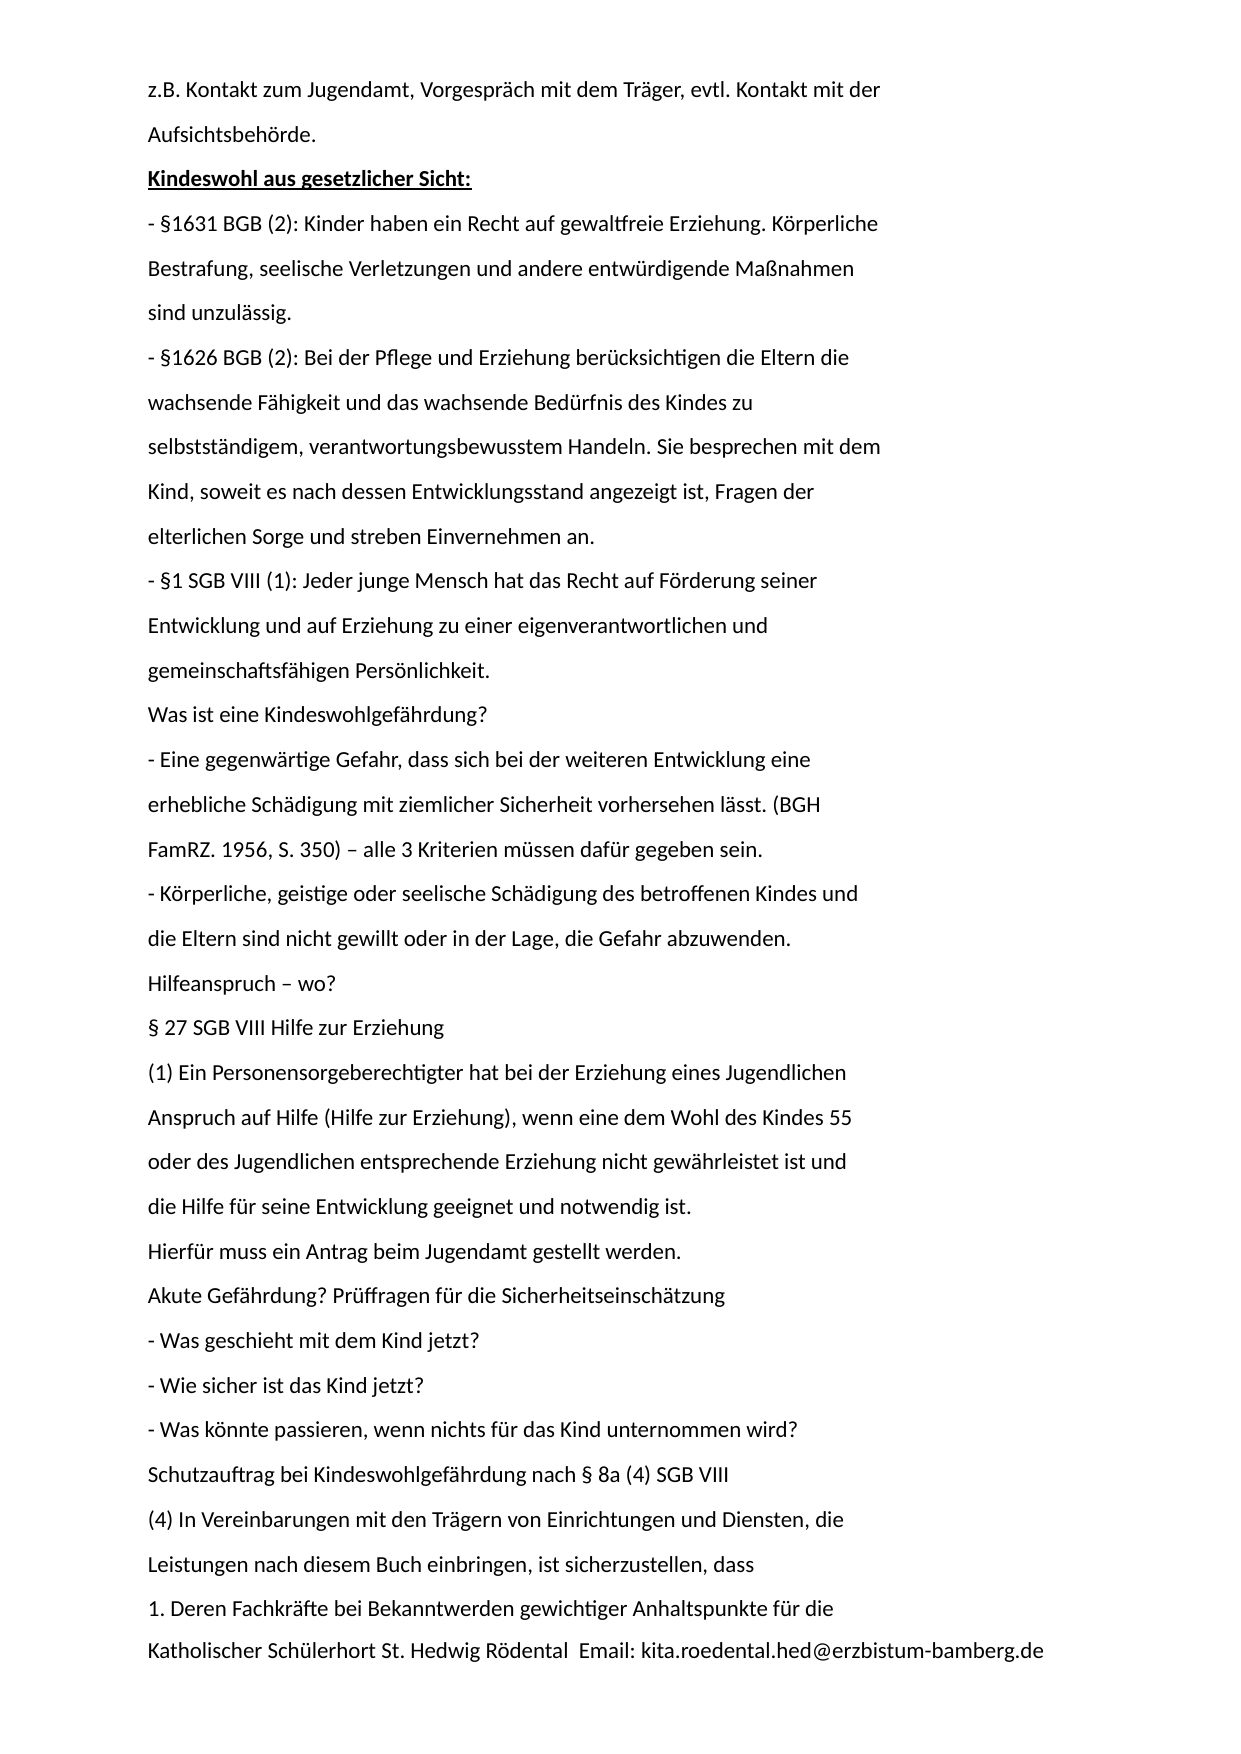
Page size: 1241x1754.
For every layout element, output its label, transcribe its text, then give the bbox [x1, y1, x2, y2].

text sind unzulässig. [148, 298, 1093, 326]
text Entwicklung und auf Erziehung zu einer eigenverantwortlichen und [148, 611, 1093, 639]
text Kind, soweit es nach dessen Entwicklungsstand angezeigt ist, Fragen der [148, 477, 1093, 505]
text Hierfür muss ein Antrag beim Jugendamt gestellt werden. [148, 1237, 1093, 1265]
text oder des Jugendlichen entsprechende Erziehung nicht gewährleistet ist und [148, 1147, 1093, 1176]
text z.B. Kontakt zum Jugendamt, Vorgespräch mit dem Träger, evtl. Kontakt mit der [148, 75, 1093, 103]
text (4) In Vereinbarungen mit den Trägern von Einrichtungen und Diensten, die [148, 1505, 1093, 1533]
text Was ist eine Kindeswohlgefährdung? [148, 701, 1093, 729]
text 1. Deren Fachkräfte bei Bekanntwerden gewichtiger Anhaltspunkte für die [148, 1594, 1093, 1622]
text erhebliche Schädigung mit ziemlicher Sicherheit vorhersehen lässt. (BGH [148, 790, 1093, 818]
text Leistungen nach diesem Buch einbringen, ist sicherzustellen, dass [148, 1550, 1093, 1578]
text - Wie sicher ist das Kind jetzt? [148, 1371, 1093, 1399]
text gemeinschaftsfähigen Persönlichkeit. [148, 656, 1093, 684]
text - §1 SGB VIII (1): Jeder junge Mensch hat das Recht auf Förderung seiner [148, 567, 1093, 594]
text - Was geschieht mit dem Kind jetzt? [148, 1326, 1093, 1354]
text - §1626 BGB (2): Bei der Pflege und Erziehung berücksichtigen die Eltern die [148, 343, 1093, 371]
text die Hilfe für seine Entwicklung geeignet und notwendig ist. [148, 1192, 1093, 1220]
text - Körperliche, geistige oder seelische Schädigung des betroffenen Kindes und [148, 879, 1093, 907]
text Akute Gefährdung? Prüffragen für die Sicherheitseinschätzung [148, 1282, 1093, 1309]
text Aufsichtsbehörde. [148, 120, 1093, 148]
text Kindeswohl aus gesetzlicher Sicht: [148, 164, 1093, 192]
text - §1631 BGB (2): Kinder haben ein Recht auf gewaltfreie Erziehung. Körperliche [148, 209, 1093, 237]
text elterlichen Sorge und streben Einvernehmen an. [148, 522, 1093, 550]
text Schutzauftrag bei Kindeswohlgefährdung nach § 8a (4) SGB VIII [148, 1460, 1093, 1488]
text wachsende Fähigkeit und das wachsende Bedürfnis des Kindes zu [148, 388, 1093, 416]
text § 27 SGB VIII Hilfe zur Erziehung [148, 1013, 1093, 1041]
text (1) Ein Personensorgeberechtigter hat bei der Erziehung eines Jugendlichen [148, 1058, 1093, 1086]
text die Eltern sind nicht gewillt oder in der Lage, die Gefahr abzuwenden. [148, 924, 1093, 952]
text Hilfeanspruch – wo? [148, 969, 1093, 997]
text - Was könnte passieren, wenn nichts für das Kind unternommen wird? [148, 1416, 1093, 1444]
text selbstständigem, verantwortungsbewusstem Handeln. Sie besprechen mit dem [148, 432, 1093, 461]
text Bestrafung, seelische Verletzungen und andere entwürdigende Maßnahmen [148, 254, 1093, 282]
text Anspruch auf Hilfe (Hilfe zur Erziehung), wenn eine dem Wohl des Kindes 55 [148, 1103, 1093, 1131]
text FamRZ. 1956, S. 350) – alle 3 Kriterien müssen dafür gegeben sein. [148, 835, 1093, 863]
text - Eine gegenwärtige Gefahr, dass sich bei der weiteren Entwicklung eine [148, 745, 1093, 773]
